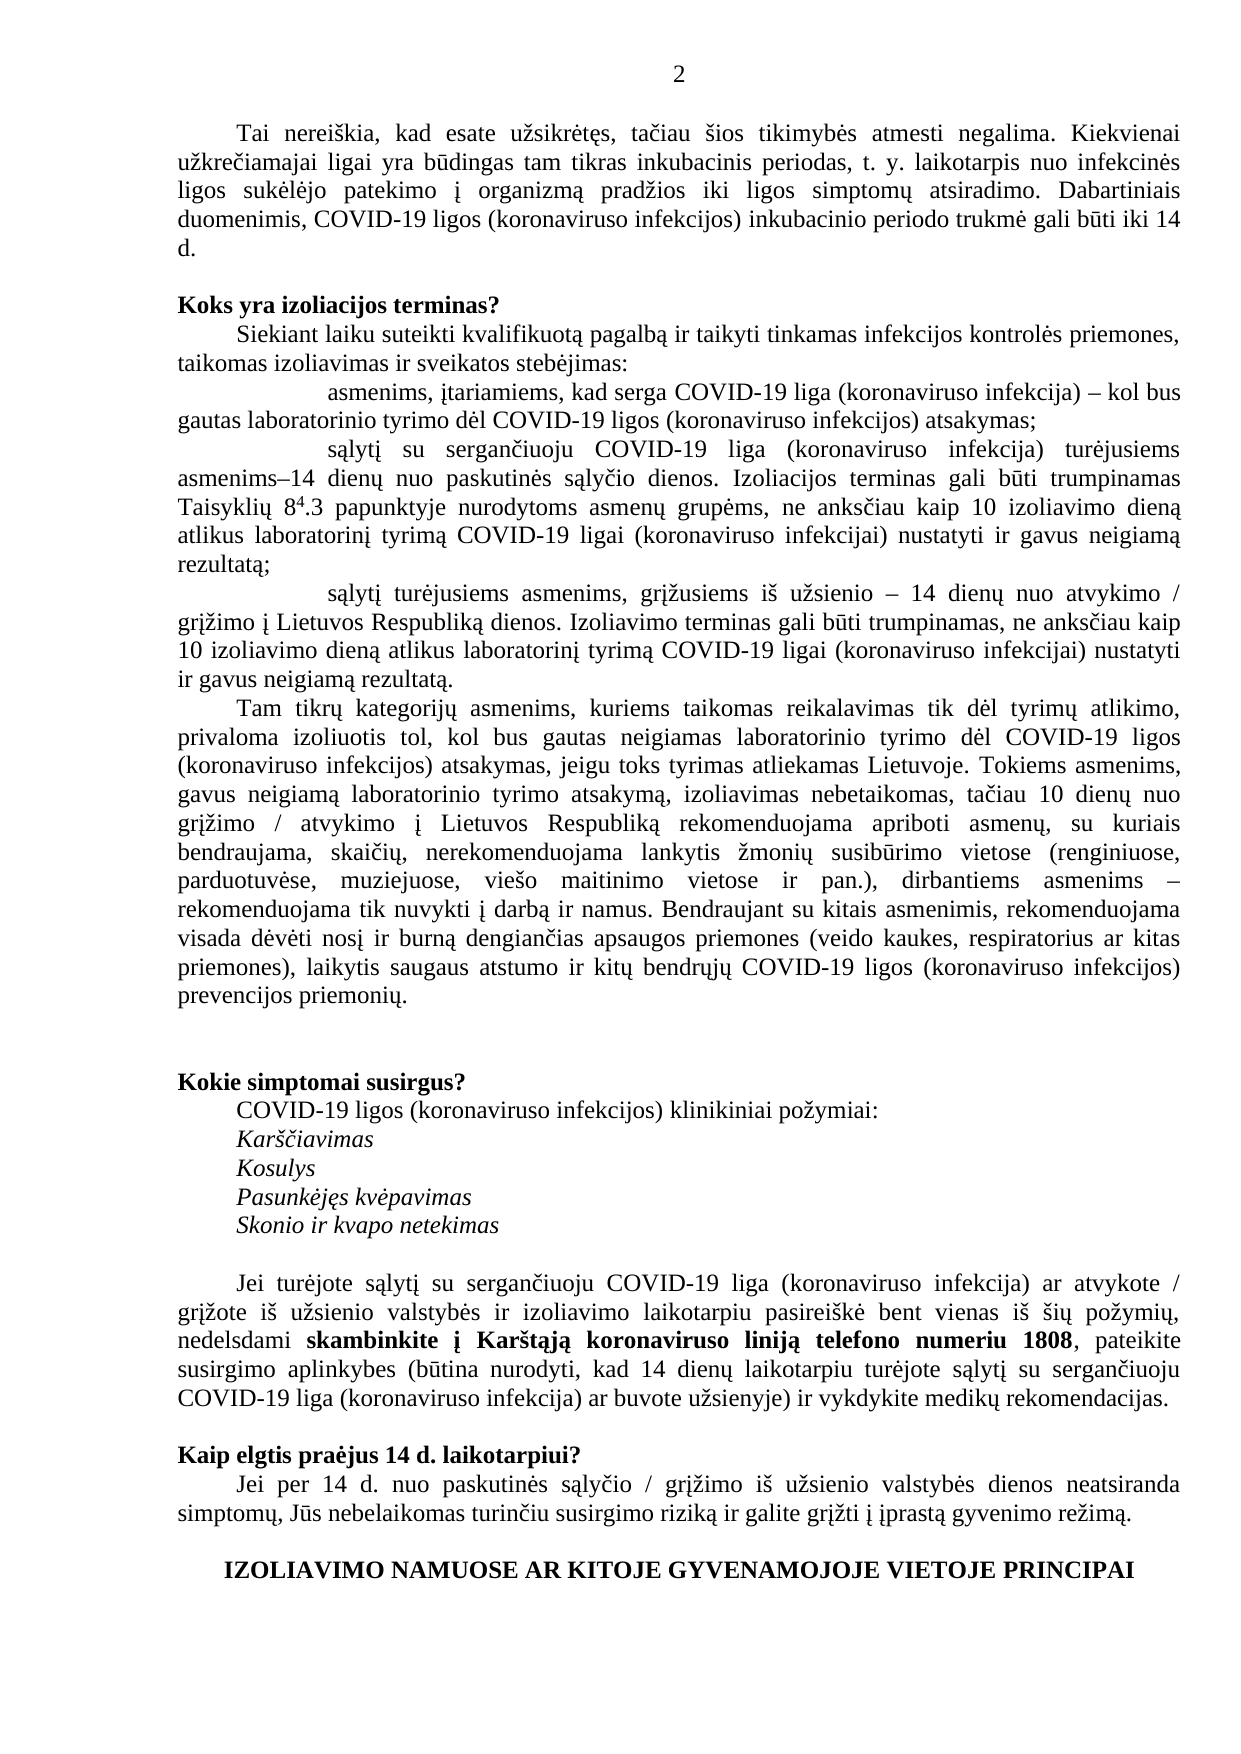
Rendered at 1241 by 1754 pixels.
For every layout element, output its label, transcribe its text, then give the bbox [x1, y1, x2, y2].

text izoliavimo namuose ar kitoje gyvenamojoje vietoje PRINCIPAI [177, 1556, 1181, 1584]
text Siekiant laiku suteikti kvalifikuotą pagalbą ir taikyti tinkamas infekcijos kontrolės priemones, taikomas izoliavimas ir sveikatos stebėjimas: [177, 319, 1181, 377]
text Skonio ir kvapo netekimas [177, 1211, 1181, 1239]
text  asmenims, įtariamiems, kad serga COVID-19 liga (koronaviruso infekcija) – kol bus gautas laboratorinio tyrimo dėl COVID-19 ligos (koronaviruso infekcijos) atsakymas; [177, 377, 1181, 434]
text Tai nereiškia, kad esate užsikrėtęs, tačiau šios tikimybės atmesti negalima. Kiekvienai užkrečiamajai ligai yra būdingas tam tikras inkubacinis periodas, t. y. laikotarpis nuo infekcinės ligos sukėlėjo patekimo į organizmą pradžios iki ligos simptomų atsiradimo. Dabartiniais duomenimis, COVID-19 ligos (koronaviruso infekcijos) inkubacinio periodo trukmė gali būti iki 14 d. [177, 118, 1181, 262]
text Tam tikrų kategorijų asmenims, kuriems taikomas reikalavimas tik dėl tyrimų atlikimo, privaloma izoliuotis tol, kol bus gautas neigiamas laboratorinio tyrimo dėl COVID-19 ligos (koronaviruso infekcijos) atsakymas, jeigu toks tyrimas atliekamas Lietuvoje. Tokiems asmenims, gavus neigiamą laboratorinio tyrimo atsakymą, izoliavimas nebetaikomas, tačiau 10 dienų nuo grįžimo / atvykimo į Lietuvos Respubliką rekomenduojama apriboti asmenų, su kuriais bendraujama, skaičių, nerekomenduojama lankytis žmonių susibūrimo vietose (renginiuose, parduotuvėse, muziejuose, viešo maitinimo vietose ir pan.), dirbantiems asmenims – rekomenduojama tik nuvykti į darbą ir namus. Bendraujant su kitais asmenimis, rekomenduojama visada dėvėti nosį ir burną dengiančias apsaugos priemones (veido kaukes, respiratorius ar kitas priemones), laikytis saugaus atstumo ir kitų bendrųjų COVID-19 ligos (koronaviruso infekcijos) prevencijos priemonių. [177, 693, 1181, 1009]
text  sąlytį turėjusiems asmenims, grįžusiems iš užsienio – 14 dienų nuo atvykimo / grįžimo į Lietuvos Respubliką dienos. Izoliavimo terminas gali būti trumpinamas, ne anksčiau kaip 10 izoliavimo dieną atlikus laboratorinį tyrimą COVID-19 ligai (koronaviruso infekcijai) nustatyti ir gavus neigiamą rezultatą. [177, 578, 1181, 693]
text Karščiavimas [177, 1124, 1181, 1153]
text COVID-19 ligos (koronaviruso infekcijos) klinikiniai požymiai: [177, 1096, 1181, 1124]
text Jei turėjote sąlytį su sergančiuoju COVID-19 liga (koronaviruso infekcija) ar atvykote / grįžote iš užsienio valstybės ir izoliavimo laikotarpiu pasireiškė bent vienas iš šių požymių, nedelsdami skambinkite į Karštąją koronaviruso liniją telefono numeriu 1808, pateikite susirgimo aplinkybes (būtina nurodyti, kad 14 dienų laikotarpiu turėjote sąlytį su sergančiuoju COVID-19 liga (koronaviruso infekcija) ar buvote užsienyje) ir vykdykite medikų rekomendacijas. [177, 1268, 1181, 1412]
text Jei per 14 d. nuo paskutinės sąlyčio / grįžimo iš užsienio valstybės dienos neatsiranda simptomų, Jūs nebelaikomas turinčiu susirgimo riziką ir galite grįžti į įprastą gyvenimo režimą. [177, 1469, 1181, 1527]
text Kaip elgtis praėjus 14 d. laikotarpiui? [177, 1441, 1181, 1469]
text Pasunkėjęs kvėpavimas [177, 1182, 1181, 1211]
text Kosulys [177, 1153, 1181, 1182]
text Koks yra izoliacijos terminas? [177, 291, 1181, 319]
text Kokie simptomai susirgus? [177, 1067, 1181, 1096]
text  sąlytį su sergančiuoju COVID-19 liga (koronaviruso infekcija) turėjusiems asmenims–14 dienų nuo paskutinės sąlyčio dienos. Izoliacijos terminas gali būti trumpinamas Taisyklių 84.3 papunktyje nurodytoms asmenų grupėms, ne anksčiau kaip 10 izoliavimo dieną atlikus laboratorinį tyrimą COVID-19 ligai (koronaviruso infekcijai) nustatyti ir gavus neigiamą rezultatą; [177, 434, 1181, 578]
